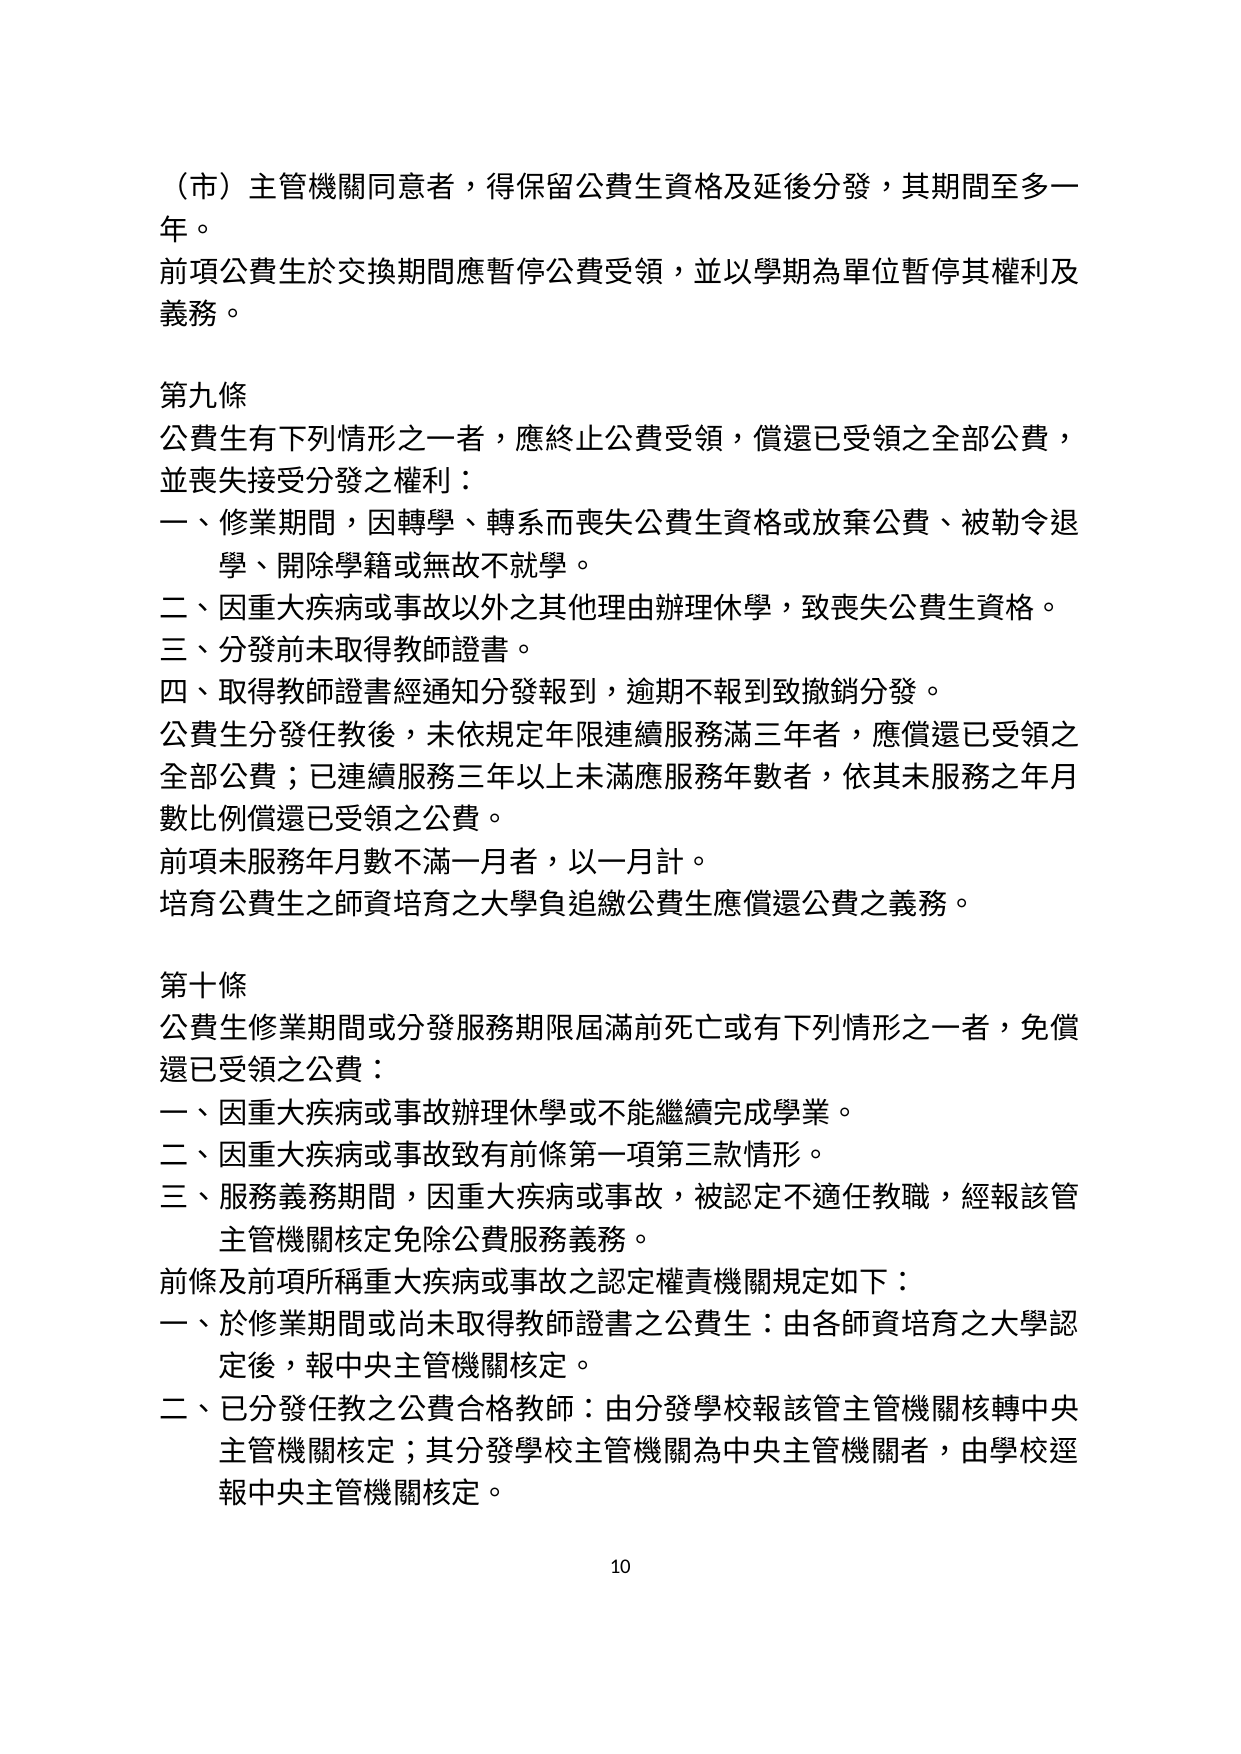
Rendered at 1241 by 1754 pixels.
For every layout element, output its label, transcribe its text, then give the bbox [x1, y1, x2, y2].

text （市）主管機關同意者，得保留公費生資格及延後分發，其期間至多一年。 [159, 164, 1081, 249]
text 公費生分發任教後，未依規定年限連續服務滿三年者，應償還已受領之全部公費；已連續服務三年以上未滿應服務年數者，依其未服務之年月數比例償還已受領之公費。 [159, 711, 1081, 838]
text 二、因重大疾病或事故致有前條第一項第三款情形。 [159, 1132, 1081, 1174]
text 一、修業期間，因轉學、轉系而喪失公費生資格或放棄公費、被勒令退學、開除學籍或無故不就學。 [159, 500, 1081, 584]
text 一、因重大疾病或事故辦理休學或不能繼續完成學業。 [159, 1089, 1081, 1132]
text 前項未服務年月數不滿一月者，以一月計。 [159, 838, 1081, 880]
text 前項公費生於交換期間應暫停公費受領，並以學期為單位暫停其權利及義務。 [159, 249, 1081, 333]
text 第九條 [159, 373, 1081, 415]
text 公費生有下列情形之一者，應終止公費受領，償還已受領之全部公費，並喪失接受分發之權利： [159, 415, 1081, 500]
text 第十條 [159, 962, 1081, 1005]
text 培育公費生之師資培育之大學負追繳公費生應償還公費之義務。 [159, 880, 1081, 923]
text 二、因重大疾病或事故以外之其他理由辦理休學，致喪失公費生資格。 [159, 584, 1081, 627]
text 三、分發前未取得教師證書。 [159, 627, 1081, 669]
text 一、於修業期間或尚未取得教師證書之公費生：由各師資培育之大學認定後，報中央主管機關核定。 [159, 1301, 1081, 1385]
text 二、已分發任教之公費合格教師：由分發學校報該管主管機關核轉中央主管機關核定；其分發學校主管機關為中央主管機關者，由學校逕報中央主管機關核定。 [159, 1385, 1081, 1512]
text 三、服務義務期間，因重大疾病或事故，被認定不適任教職，經報該管主管機關核定免除公費服務義務。 [159, 1174, 1081, 1258]
text 前條及前項所稱重大疾病或事故之認定權責機關規定如下： [159, 1258, 1081, 1301]
text 公費生修業期間或分發服務期限屆滿前死亡或有下列情形之一者，免償還已受領之公費： [159, 1005, 1081, 1089]
text 四、取得教師證書經通知分發報到，逾期不報到致撤銷分發。 [159, 669, 1081, 711]
